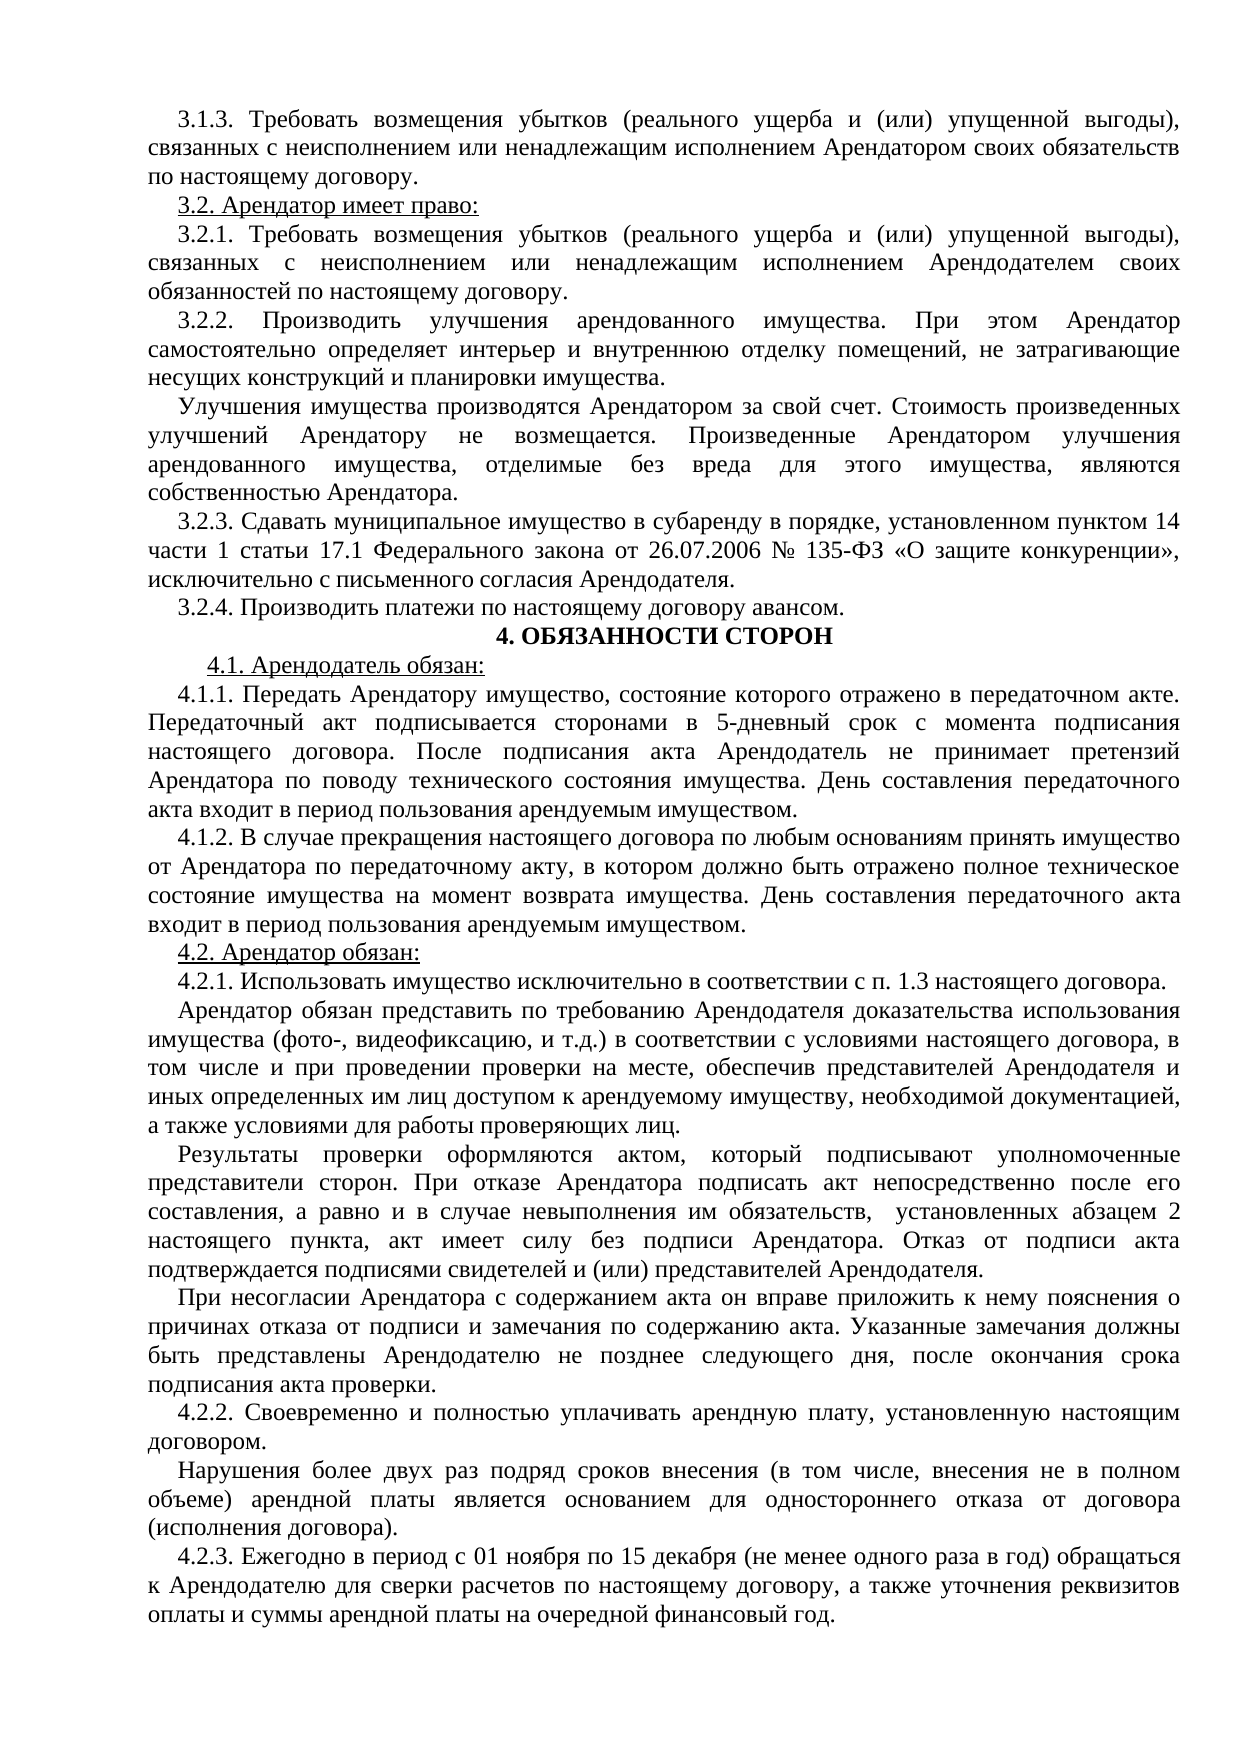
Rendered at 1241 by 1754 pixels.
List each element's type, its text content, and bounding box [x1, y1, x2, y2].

text 4.2.2. Своевременно и полностью уплачивать арендную плату, установленную настоящим договором. [148, 1397, 1181, 1455]
text Нарушения более двух раз подряд сроков внесения (в том числе, внесения не в полном объеме) арендной платы является основанием для одностороннего отказа от договора (исполнения договора). [148, 1455, 1181, 1541]
text 3.2.3. Сдавать муниципальное имущество в субаренду в порядке, установленном пунктом 14 части 1 статьи 17.1 Федерального закона от 26.07.2006 № 135-ФЗ «О защите конкуренции», исключительно с письменного согласия Арендодателя. [148, 506, 1181, 592]
text 3.2.1. Требовать возмещения убытков (реального ущерба и (или) упущенной выгоды), связанных с неисполнением или ненадлежащим исполнением Арендодателем своих обязанностей по настоящему договору. [148, 219, 1181, 305]
text При несогласии Арендатора с содержанием акта он вправе приложить к нему пояснения о причинах отказа от подписи и замечания по содержанию акта. Указанные замечания должны быть представлены Арендодателю не позднее следующего дня, после окончания срока подписания акта проверки. [148, 1282, 1181, 1397]
text 3.2.2. Производить улучшения арендованного имущества. При этом Арендатор самостоятельно определяет интерьер и внутреннюю отделку помещений, не затрагивающие несущих конструкций и планировки имущества. [148, 305, 1181, 391]
text 4. ОБЯЗАННОСТИ СТОРОН [148, 621, 1181, 650]
text 4.2.1. Использовать имущество исключительно в соответствии с п. 1.3 настоящего договора. [148, 966, 1181, 995]
text 4.1.2. В случае прекращения настоящего договора по любым основаниям принять имущество от Арендатора по передаточному акту, в котором должно быть отражено полное техническое состояние имущества на момент возврата имущества. День составления передаточного акта входит в период пользования арендуемым имуществом. [148, 822, 1181, 937]
text Результаты проверки оформляются актом, который подписывают уполномоченные представители сторон. При отказе Арендатора подписать акт непосредственно после его составления, а равно и в случае невыполнения им обязательств, установленных абзацем 2 настоящего пункта, акт имеет силу без подписи Арендатора. Отказ от подписи акта подтверждается подписями свидетелей и (или) представителей Арендодателя. [148, 1139, 1181, 1282]
text 4.1.1. Передать Арендатору имущество, состояние которого отражено в передаточном акте. Передаточный акт подписывается сторонами в 5-дневный срок с момента подписания настоящего договора. После подписания акта Арендодатель не принимает претензий Арендатора по поводу технического состояния имущества. День составления передаточного акта входит в период пользования арендуемым имуществом. [148, 679, 1181, 822]
list Арендодатель обязан: [177, 650, 1181, 679]
text Улучшения имущества производятся Арендатором за свой счет. Стоимость произведенных улучшений Арендатору не возмещается. Произведенные Арендатором улучшения арендованного имущества, отделимые без вреда для этого имущества, являются собственностью Арендатора. [148, 391, 1181, 506]
text 3.2. Арендатор имеет право: [148, 190, 1181, 219]
text 3.2.4. Производить платежи по настоящему договору авансом. [148, 592, 1181, 621]
text 4.2. Арендатор обязан: [148, 937, 1181, 966]
text 3.1.3. Требовать возмещения убытков (реального ущерба и (или) упущенной выгоды), связанных с неисполнением или ненадлежащим исполнением Арендатором своих обязательств по настоящему договору. [148, 104, 1181, 190]
text Арендатор обязан представить по требованию Арендодателя доказательства использования имущества (фото-, видеофиксацию, и т.д.) в соответствии с условиями настоящего договора, в том числе и при проведении проверки на месте, обеспечив представителей Арендодателя и иных определенных им лиц доступом к арендуемому имуществу, необходимой документацией, а также условиями для работы проверяющих лиц. [148, 995, 1181, 1139]
text 4.2.3. Ежегодно в период с 01 ноября по 15 декабря (не менее одного раза в год) обращаться к Арендодателю для сверки расчетов по настоящему договору, а также уточнения реквизитов оплаты и суммы арендной платы на очередной финансовый год. [148, 1541, 1181, 1627]
